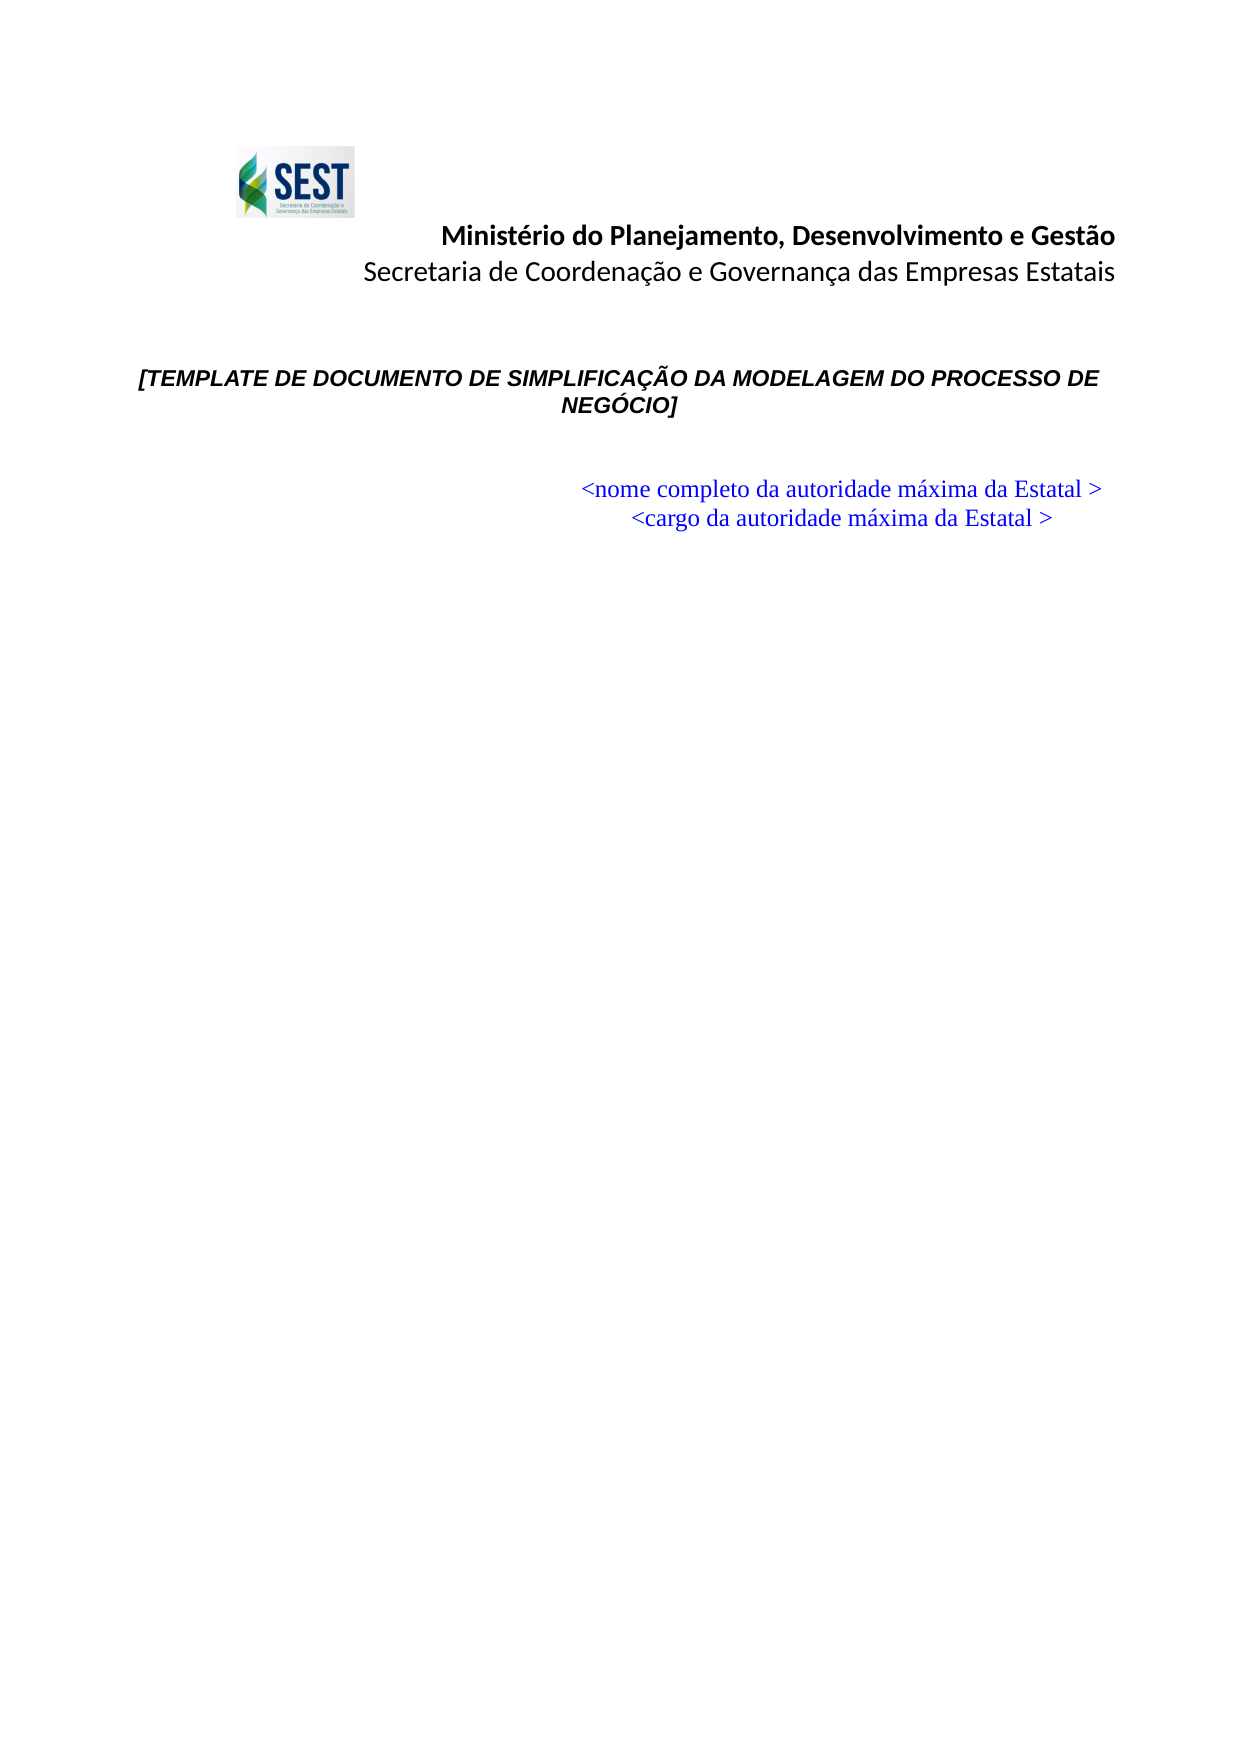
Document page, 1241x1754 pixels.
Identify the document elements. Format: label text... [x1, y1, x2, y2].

text <cargo da autoridade máxima da Estatal > [487, 503, 1122, 532]
text ­­­­<nome completo da autoridade máxima da Estatal > [561, 474, 1122, 503]
